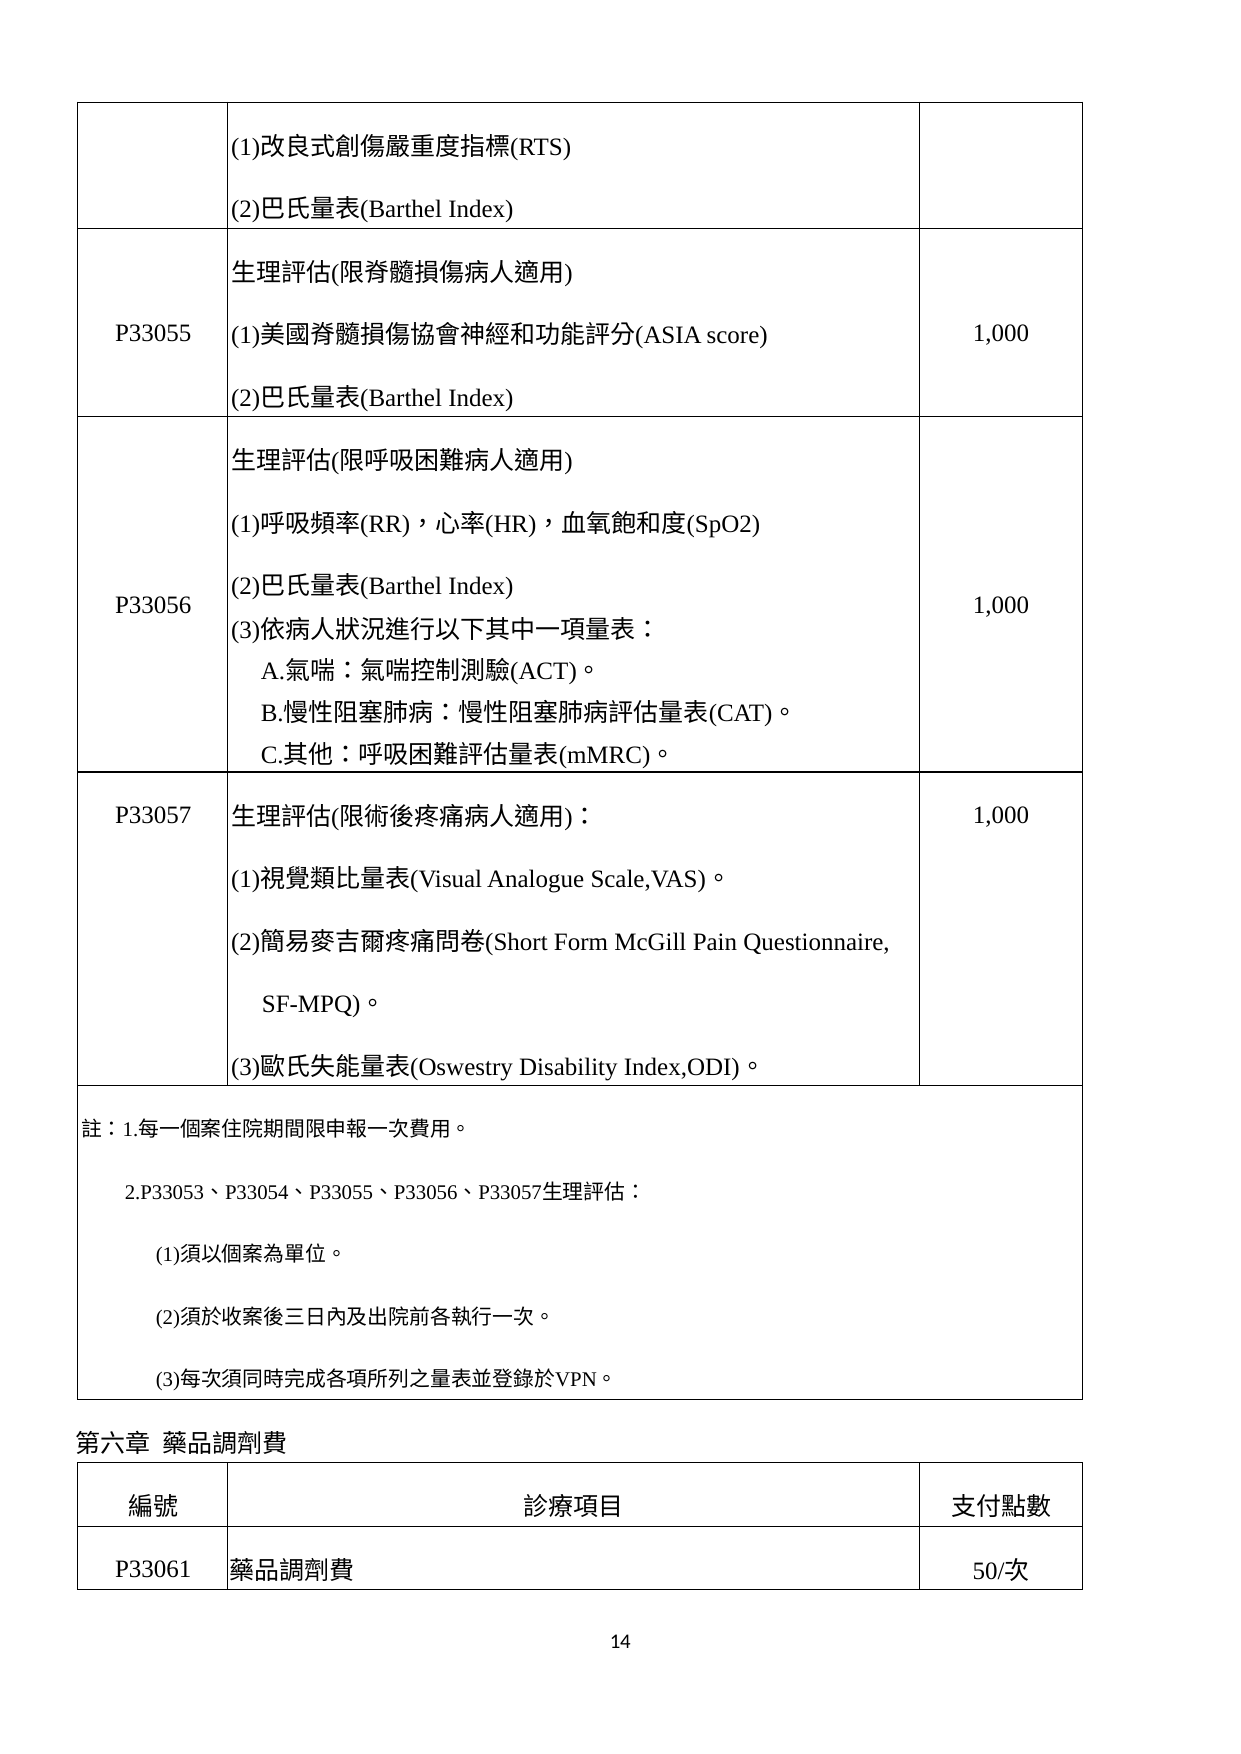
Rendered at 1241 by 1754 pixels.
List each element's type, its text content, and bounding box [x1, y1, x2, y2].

text 第六章 藥品調劑費 [75, 1399, 1165, 1462]
table_cell 註：1.每一個案住院期間限申報一次費用。 2.P33053、P33054、P33055、P33056、P33057生理評估： (1)須以個案為單位。 (2)須於收案後三日內及出院前各執行一次。 (3)每次須同時完成各項所列之量表並登錄於VPN。 [78, 1086, 1082, 1398]
table_cell (1)改良式創傷嚴重度指標(RTS) (2)巴氏量表(Barthel Index) [228, 103, 919, 228]
table_cell [78, 103, 227, 228]
table_cell P33056 [78, 417, 227, 771]
table_cell 1,000 [920, 417, 1082, 771]
table_cell 生理評估(限術後疼痛病人適用)： (1)視覺類比量表(Visual Analogue Scale,VAS)。 (2)簡易麥吉爾疼痛問卷(Short Form McGill Pain Questionnaire, SF-MPQ)。 (3)歐氏失能量表(Oswestry Disability Index,ODI)。 [228, 773, 919, 1085]
table_header 支付點數 [920, 1463, 1082, 1526]
table_cell P33061 [78, 1527, 227, 1589]
table_cell P33055 [78, 229, 227, 416]
table_cell 50/次 [920, 1527, 1082, 1589]
table_cell 1,000 [920, 229, 1082, 416]
table_header 編號 [78, 1463, 227, 1526]
table_cell P33057 [78, 773, 227, 1085]
table_header 診療項目 [228, 1463, 919, 1526]
table_cell 生理評估(限呼吸困難病人適用) (1)呼吸頻率(RR)，心率(HR)，血氧飽和度(SpO2) (2)巴氏量表(Barthel Index) (3)依病人狀況進行以下其中一項量表： A.氣喘：氣喘控制測驗(ACT)。 B.慢性阻塞肺病：慢性阻塞肺病評估量表(CAT)。 C.其他：呼吸困難評估量表(mMRC)。 [228, 417, 919, 771]
table_cell [920, 103, 1082, 228]
table_cell 1,000 [920, 773, 1082, 1085]
table_cell 生理評估(限脊髓損傷病人適用) (1)美國脊髓損傷協會神經和功能評分(ASIA score) (2)巴氏量表(Barthel Index) [228, 229, 919, 416]
table_cell 藥品調劑費 [228, 1527, 919, 1589]
